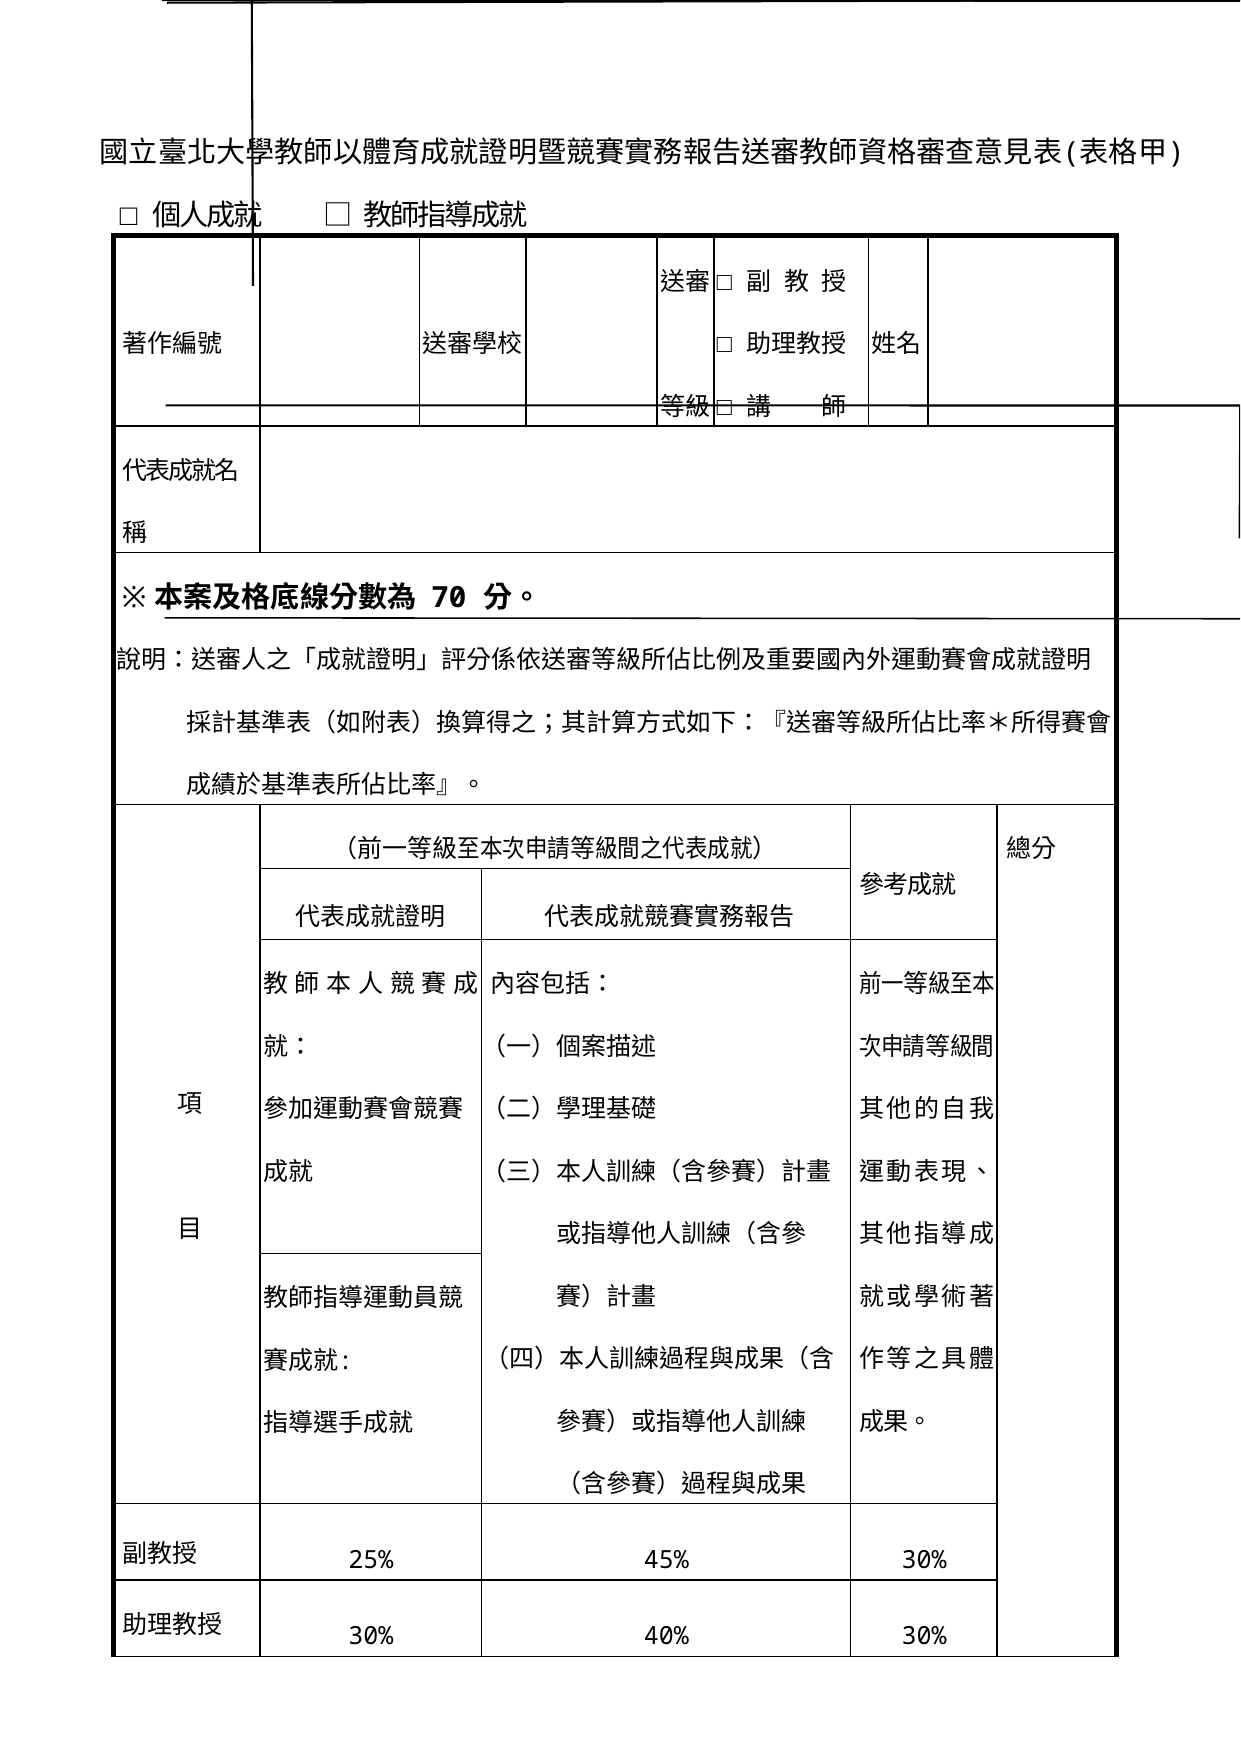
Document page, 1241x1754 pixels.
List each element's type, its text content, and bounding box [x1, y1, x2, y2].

table_header [527, 407, 656, 425]
table_cell 副教授 [116, 1504, 259, 1579]
table_cell 總分 [998, 805, 1114, 1656]
table_cell 30% [851, 1504, 996, 1579]
table_header 送審 等級 [658, 407, 713, 425]
table_cell 項 目 [116, 805, 259, 1503]
table_header [929, 407, 1114, 425]
table_cell 30% [851, 1581, 996, 1656]
text □ 個人成就 □ 教師指導成就 [94, 171, 251, 233]
text □ 個人成就 □ 教師指導成就 [254, 171, 1098, 233]
table_cell 代表成就名稱 [116, 427, 259, 552]
table_cell （前一等級至本次申請等級間之代表成就） [261, 805, 850, 867]
table_header 著作編號 [116, 238, 259, 425]
table_header [869, 407, 927, 425]
table_cell 教師本人競賽成就： 參加運動賽會競賽成就 [261, 940, 481, 1253]
text 國立臺北大學教師以體育成就證明暨競賽實務報告送審教師資格審查意見表(表格甲) [94, 108, 251, 171]
table_cell 代表成就競賽實務報告 [482, 869, 850, 938]
table_header □ 副 教 授 □ 助理教授 □ 講 師 [715, 238, 868, 404]
table_header 送審 等級 [658, 238, 713, 404]
table_header [261, 238, 419, 404]
table_cell 參考成就 [851, 805, 996, 938]
table_header □ 副 教 授 □ 助理教授 □ 講 師 [715, 407, 868, 425]
table_header [929, 238, 1114, 404]
table_cell 代表成就證明 [261, 869, 481, 938]
table_cell [261, 427, 1114, 552]
table_header [261, 407, 419, 425]
table_cell 本案及格底線分數為 70 分。 說明：送審人之「成就證明」評分係依送審等級所佔比例及重要國內外運動賽會成就證明採計基準表（如附表）換算得之；其計算方式如下：『送審等級所佔比率＊所得賽會成績於基準表所佔比率』。 [116, 553, 1114, 803]
table_cell 30% [261, 1581, 481, 1656]
table_cell 教師指導運動員競賽成就: 指導選手成就 [261, 1254, 481, 1503]
table_cell 25% [261, 1504, 481, 1579]
table_cell 45% [482, 1504, 850, 1579]
table_header 送審學校 [420, 238, 525, 404]
table_header [420, 407, 525, 425]
text 國立臺北大學教師以體育成就證明暨競賽實務報告送審教師資格審查意見表(表格甲) [254, 108, 1189, 171]
table_cell 40% [482, 1581, 850, 1656]
table_cell 內容包括： （一）個案描述 （二）學理基礎 （三）本人訓練（含參賽）計畫或指導他人訓練（含參賽）計畫 （四）本人訓練過程與成果（含參賽）或指導他人訓練（含參賽）過程與成果 [482, 940, 850, 1503]
table_cell 助理教授 [116, 1581, 259, 1656]
table_header [527, 238, 656, 404]
table_header 姓名 [869, 238, 927, 404]
table_cell 前一等級至本次申請等級間其他的自我運動表現、其他指導成就或學術著作等之具體成果。 [851, 940, 996, 1503]
